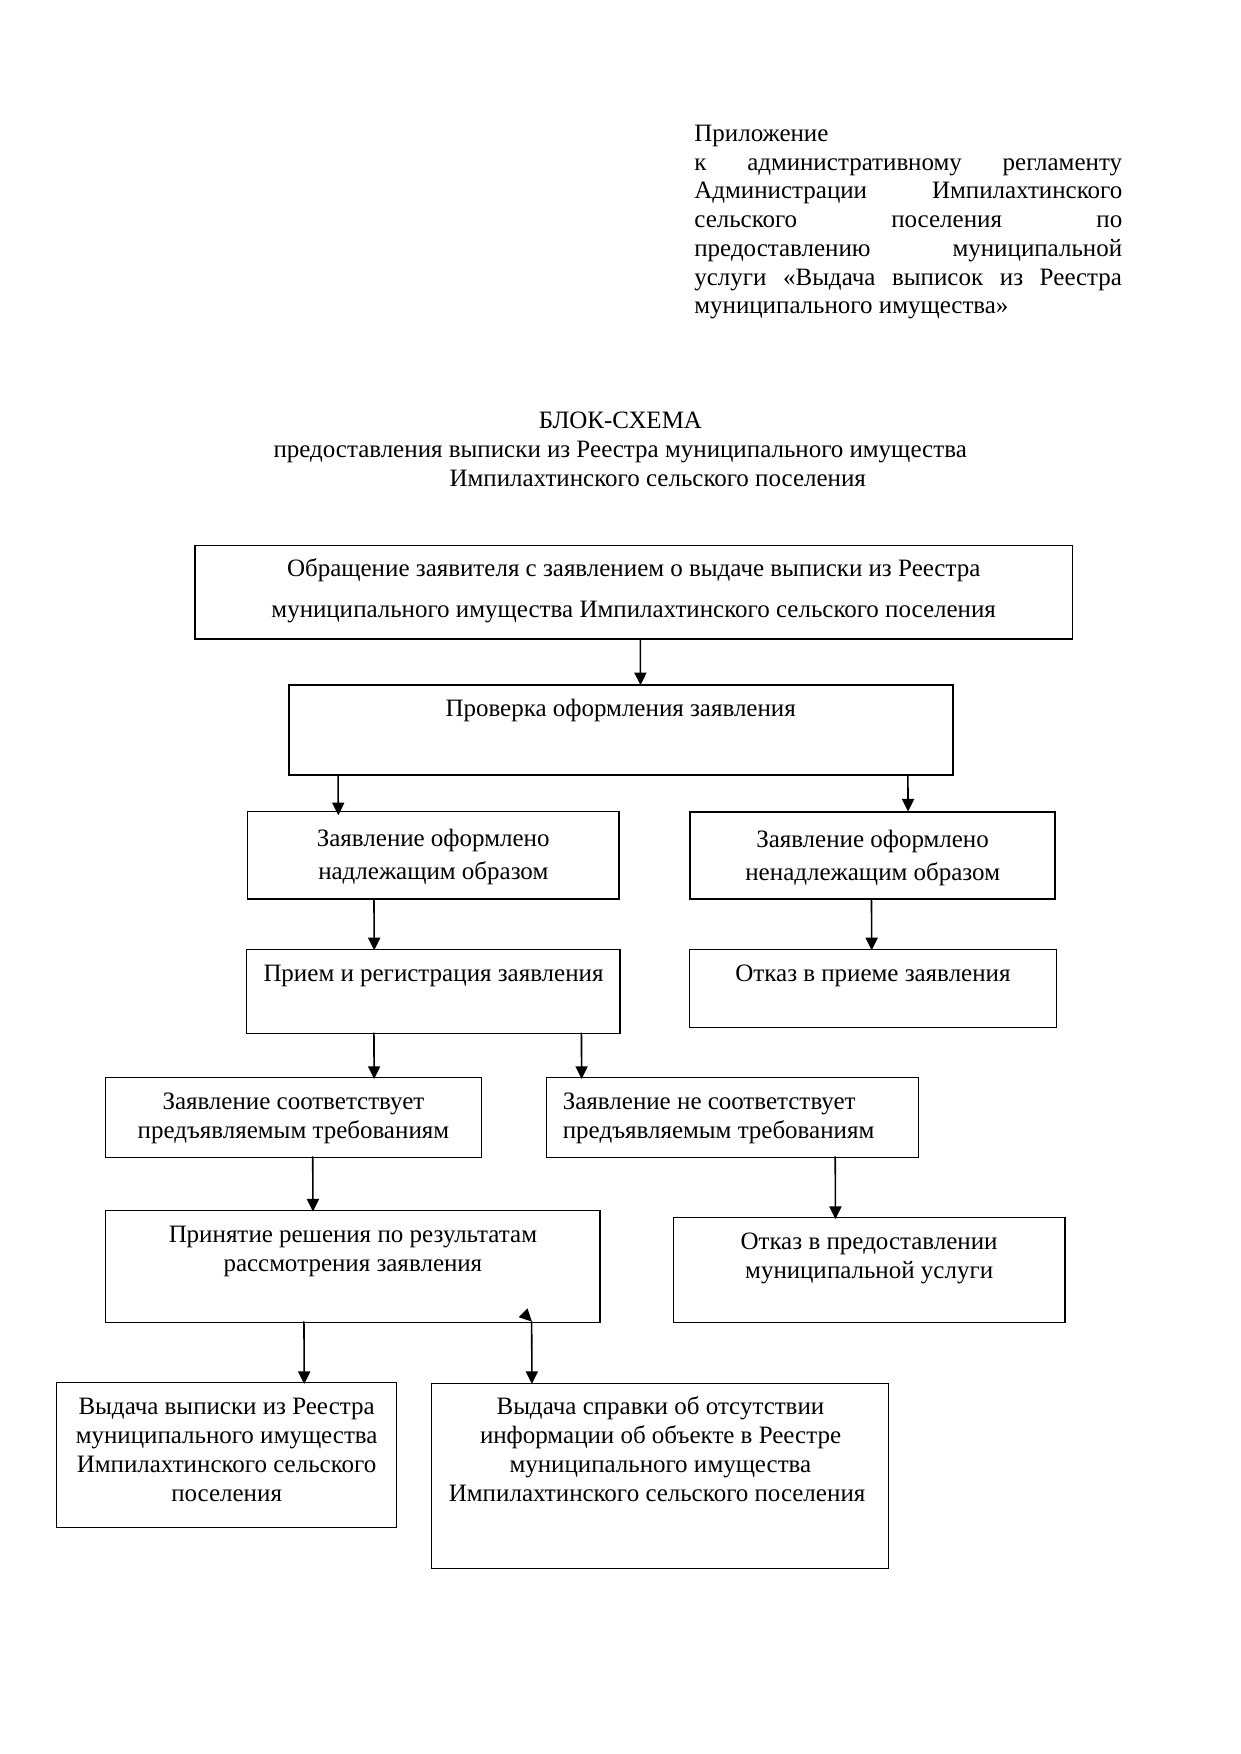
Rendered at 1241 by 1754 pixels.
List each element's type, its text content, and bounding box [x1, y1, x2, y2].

text Выдача справки об отсутствии информации об объекте в Реестре муниципального имущества Импилахтинского сельского поселения [448, 1391, 873, 1506]
text Заявление не соответствует предъявляемым требованиям [563, 1086, 903, 1144]
text БЛОК-СХЕМА [118, 406, 1122, 434]
text Выдача выписки из Реестра муниципального имущества Импилахтинского сельского поселения [73, 1391, 380, 1506]
text предоставления выписки из Реестра муниципального имущества [118, 434, 1122, 463]
text Отказ в предоставлении муниципальной услуги [689, 1226, 1049, 1284]
text Прием и регистрация заявления [263, 958, 604, 986]
text Заявление соответствует предъявляемым требованиям [121, 1086, 465, 1144]
text Приложение [694, 118, 1122, 147]
text Импилахтинского сельского поселения [118, 463, 1122, 492]
text Принятие решения по результатам рассмотрения заявления [121, 1219, 584, 1276]
text к административному регламенту Администрации Импилахтинского сельского поселения по предоставлению муниципальной услуги «Выдача выписок из Реестра муниципального имущества» [694, 147, 1122, 319]
text Отказ в приеме заявления [705, 958, 1040, 986]
